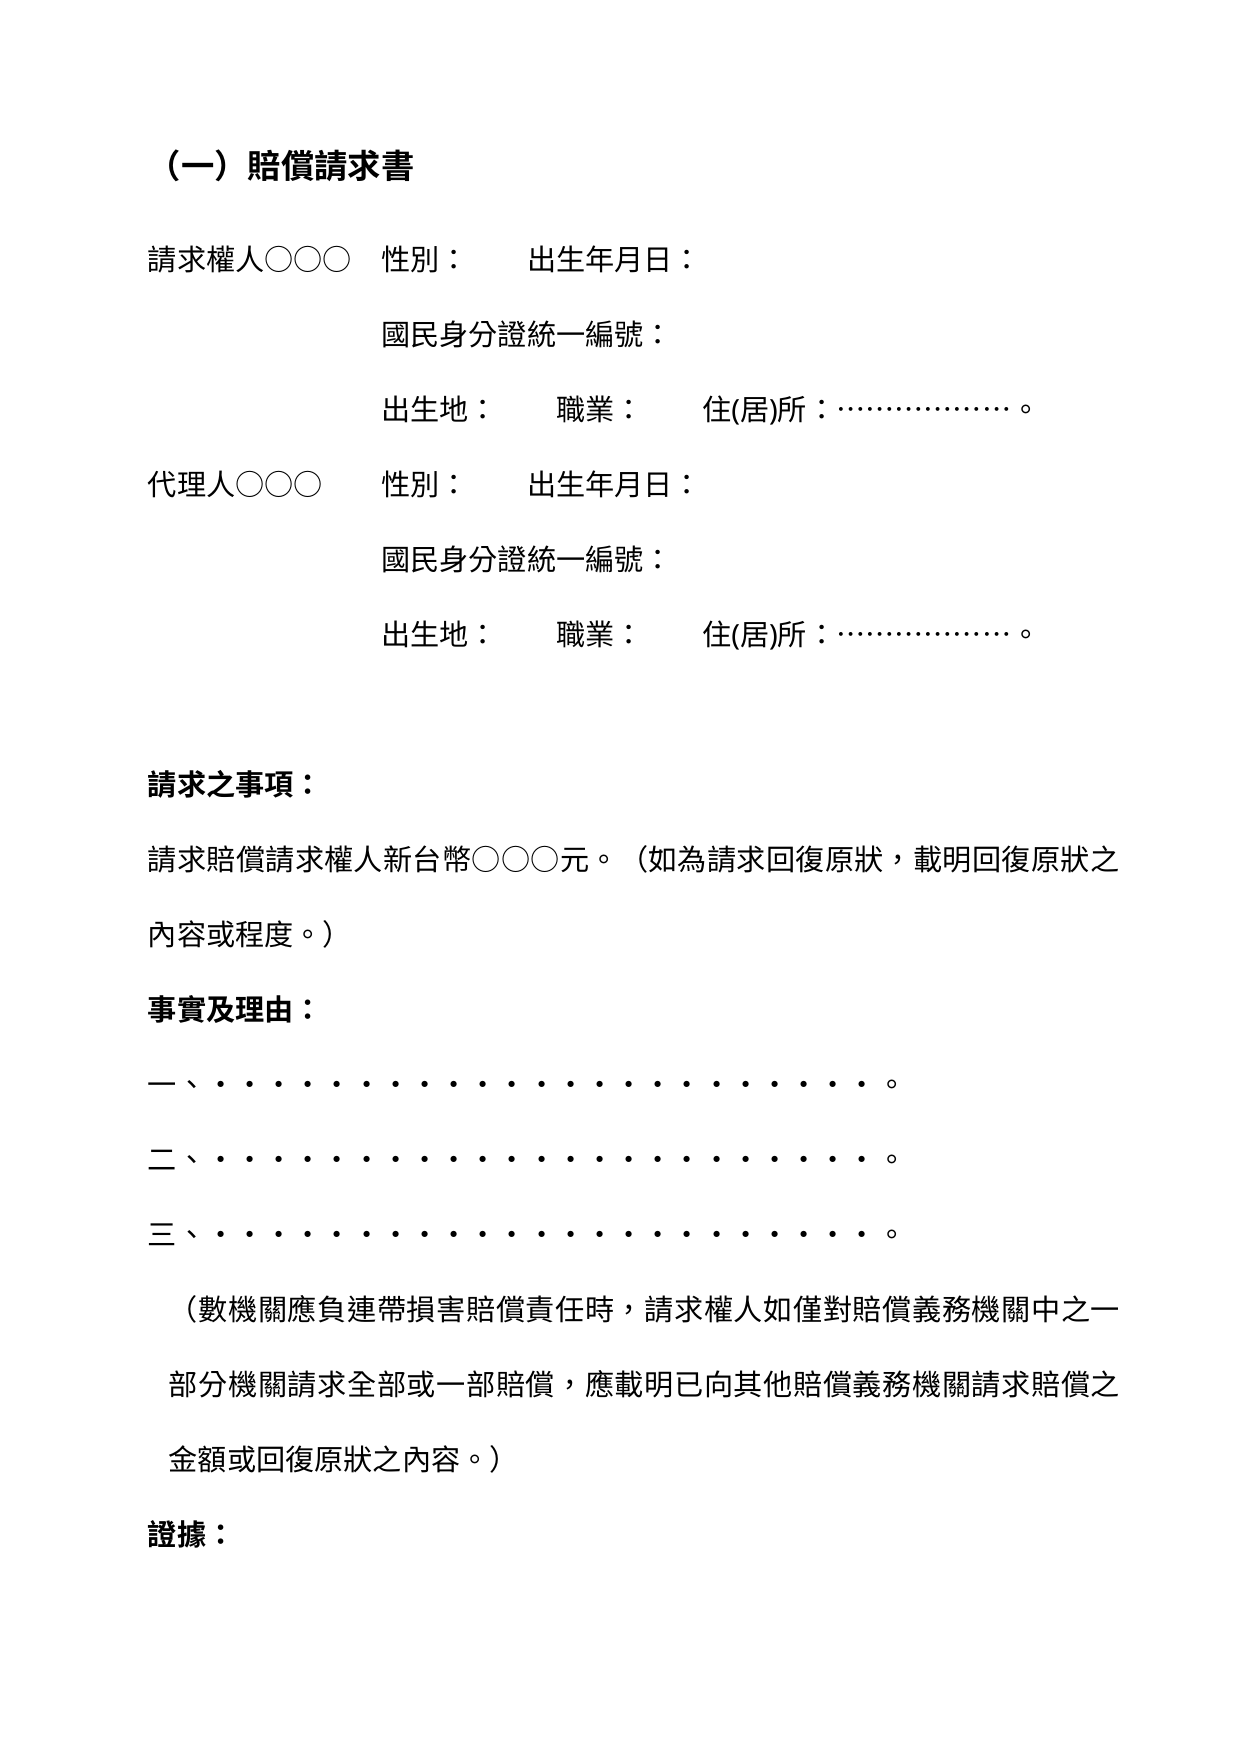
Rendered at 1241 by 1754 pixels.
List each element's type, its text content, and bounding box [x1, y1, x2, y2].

text 證據： [148, 1496, 1122, 1571]
text 代理人○○○ 性別： 出生年月日： [148, 446, 1122, 521]
text 出生地： 職業： 住(居)所：………………。 [148, 596, 1122, 671]
text 出生地： 職業： 住(居)所：………………。 [148, 371, 1122, 446]
text 一、‧‧‧‧‧‧‧‧‧‧‧‧‧‧‧‧‧‧‧‧‧‧‧。 [148, 1046, 1122, 1121]
text 國民身分證統一編號： [148, 296, 1122, 371]
text （一）賠償請求書 [148, 127, 1122, 202]
text （數機關應負連帶損害賠償責任時，請求權人如僅對賠償義務機關中之一部分機關請求全部或一部賠償，應載明已向其他賠償義務機關請求賠償之金額或回復原狀之內容。） [168, 1271, 1122, 1496]
text 請求權人○○○ 性別： 出生年月日： [148, 221, 1122, 296]
text 二、‧‧‧‧‧‧‧‧‧‧‧‧‧‧‧‧‧‧‧‧‧‧‧。 [148, 1121, 1122, 1196]
text 事實及理由： [148, 971, 1122, 1046]
text 國民身分證統一編號： [148, 521, 1122, 596]
text 請求賠償請求權人新台幣○○○元。（如為請求回復原狀，載明回復原狀之內容或程度。） [148, 821, 1122, 971]
text 三、‧‧‧‧‧‧‧‧‧‧‧‧‧‧‧‧‧‧‧‧‧‧‧。 [148, 1196, 1122, 1271]
text 請求之事項： [148, 746, 1122, 821]
